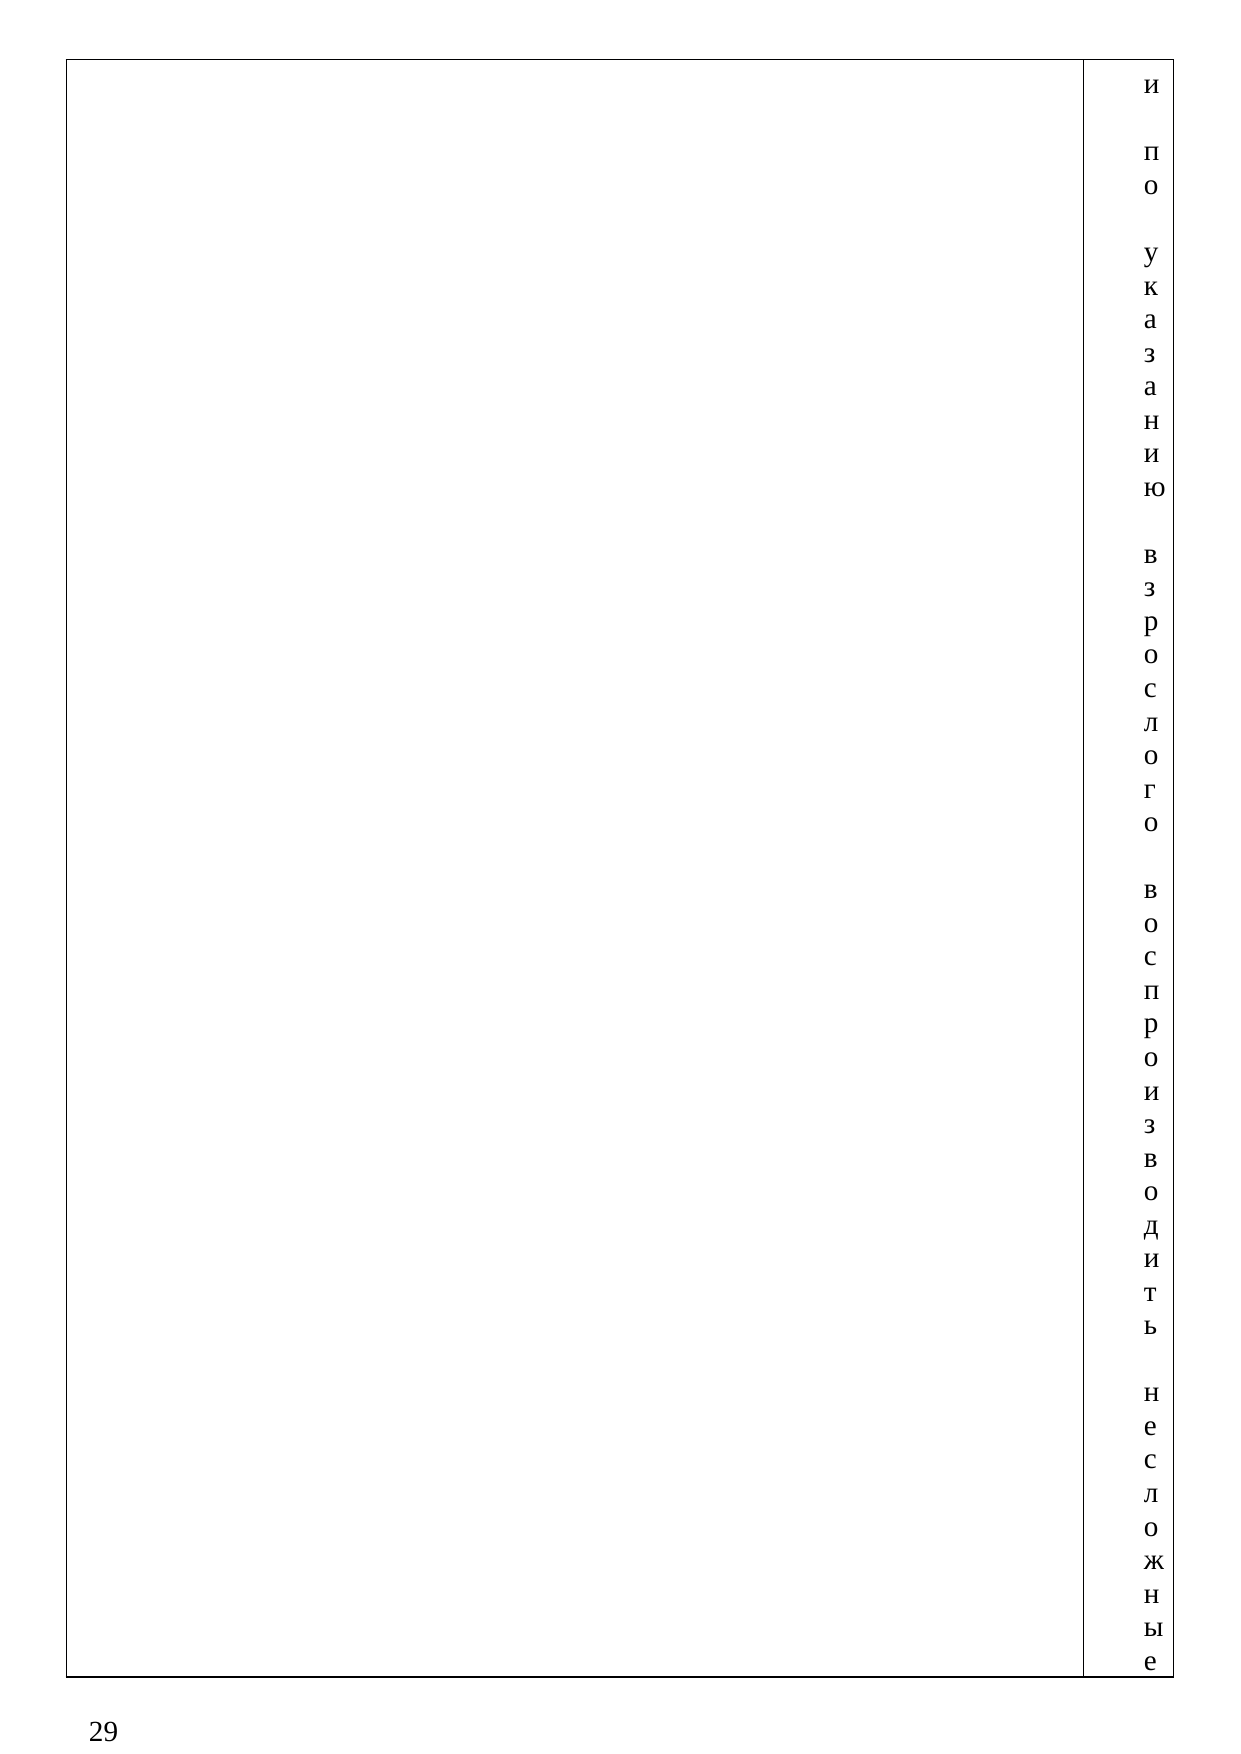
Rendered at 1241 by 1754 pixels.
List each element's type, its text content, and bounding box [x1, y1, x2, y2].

table_cell и по указанию взрослого воспроизводить несложные [1084, 60, 1173, 1676]
table_cell [67, 60, 1083, 1676]
